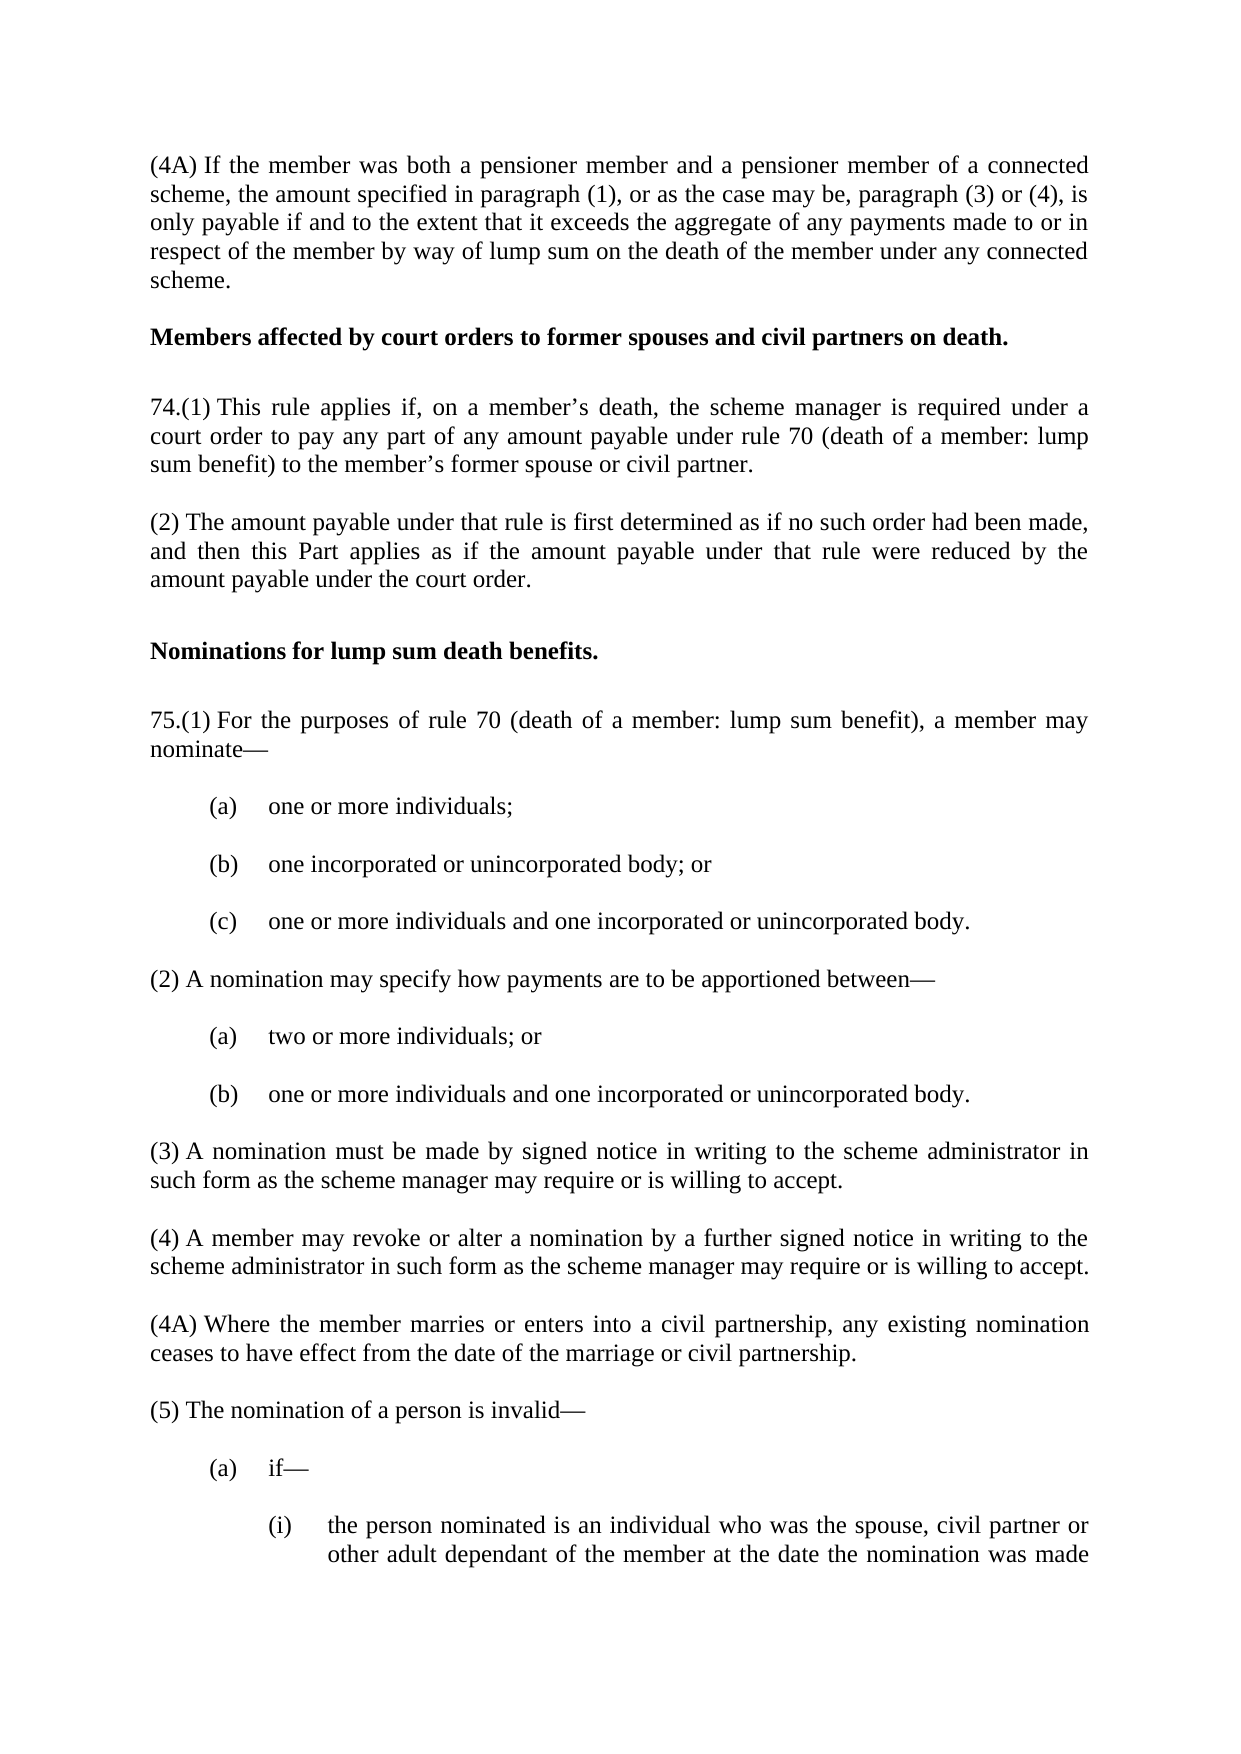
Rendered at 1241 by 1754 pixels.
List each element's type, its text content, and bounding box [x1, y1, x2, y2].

text 74.(1) This rule applies if, on a member’s death, the scheme manager is required under a court order to pay any part of any amount payable under rule 70 (death of a member: lump sum benefit) to the member’s former spouse or civil partner. [150, 392, 1090, 478]
text (c) one or more individuals and one incorporated or unincorporated body. [209, 906, 1090, 935]
text (2) A nomination may specify how payments are to be apportioned between— [150, 964, 1090, 993]
text (a) one or more individuals; [209, 791, 1090, 820]
text (3) A nomination must be made by signed notice in writing to the scheme administrator in such form as the scheme manager may require or is willing to accept. [150, 1136, 1090, 1194]
text (5) The nomination of a person is invalid— [150, 1395, 1090, 1424]
text (b) one or more individuals and one incorporated or unincorporated body. [209, 1079, 1090, 1108]
text 75.(1) For the purposes of rule 70 (death of a member: lump sum benefit), a member may nominate— [150, 705, 1090, 763]
text (4) A member may revoke or alter a nomination by a further signed notice in writing to the scheme administrator in such form as the scheme manager may require or is willing to accept. [150, 1223, 1090, 1280]
subtitle Members affected by court orders to former spouses and civil partners on death. [150, 322, 1090, 351]
text (4A) Where the member marries or enters into a civil partnership, any existing nomination ceases to have effect from the date of the marriage or civil partnership. [150, 1309, 1090, 1366]
text (2) The amount payable under that rule is first determined as if no such order had been made, and then this Part applies as if the amount payable under that rule were reduced by the amount payable under the court order. [150, 507, 1090, 593]
text (4A) If the member was both a pensioner member and a pensioner member of a connected scheme, the amount specified in paragraph (1), or as the case may be, paragraph (3) or (4), is only payable if and to the extent that it exceeds the aggregate of any payments made to or in respect of the member by way of lump sum on the death of the member under any connected scheme. [150, 150, 1090, 294]
subtitle Nominations for lump sum death benefits. [150, 636, 1090, 664]
text (a) two or more individuals; or [209, 1021, 1090, 1050]
text (a) if— [209, 1453, 1090, 1481]
text (b) one incorporated or unincorporated body; or [209, 849, 1090, 878]
text (i) the person nominated is an individual who was the spouse, civil partner or other adult dependant of the member at the date the nomination was made [268, 1510, 1090, 1568]
